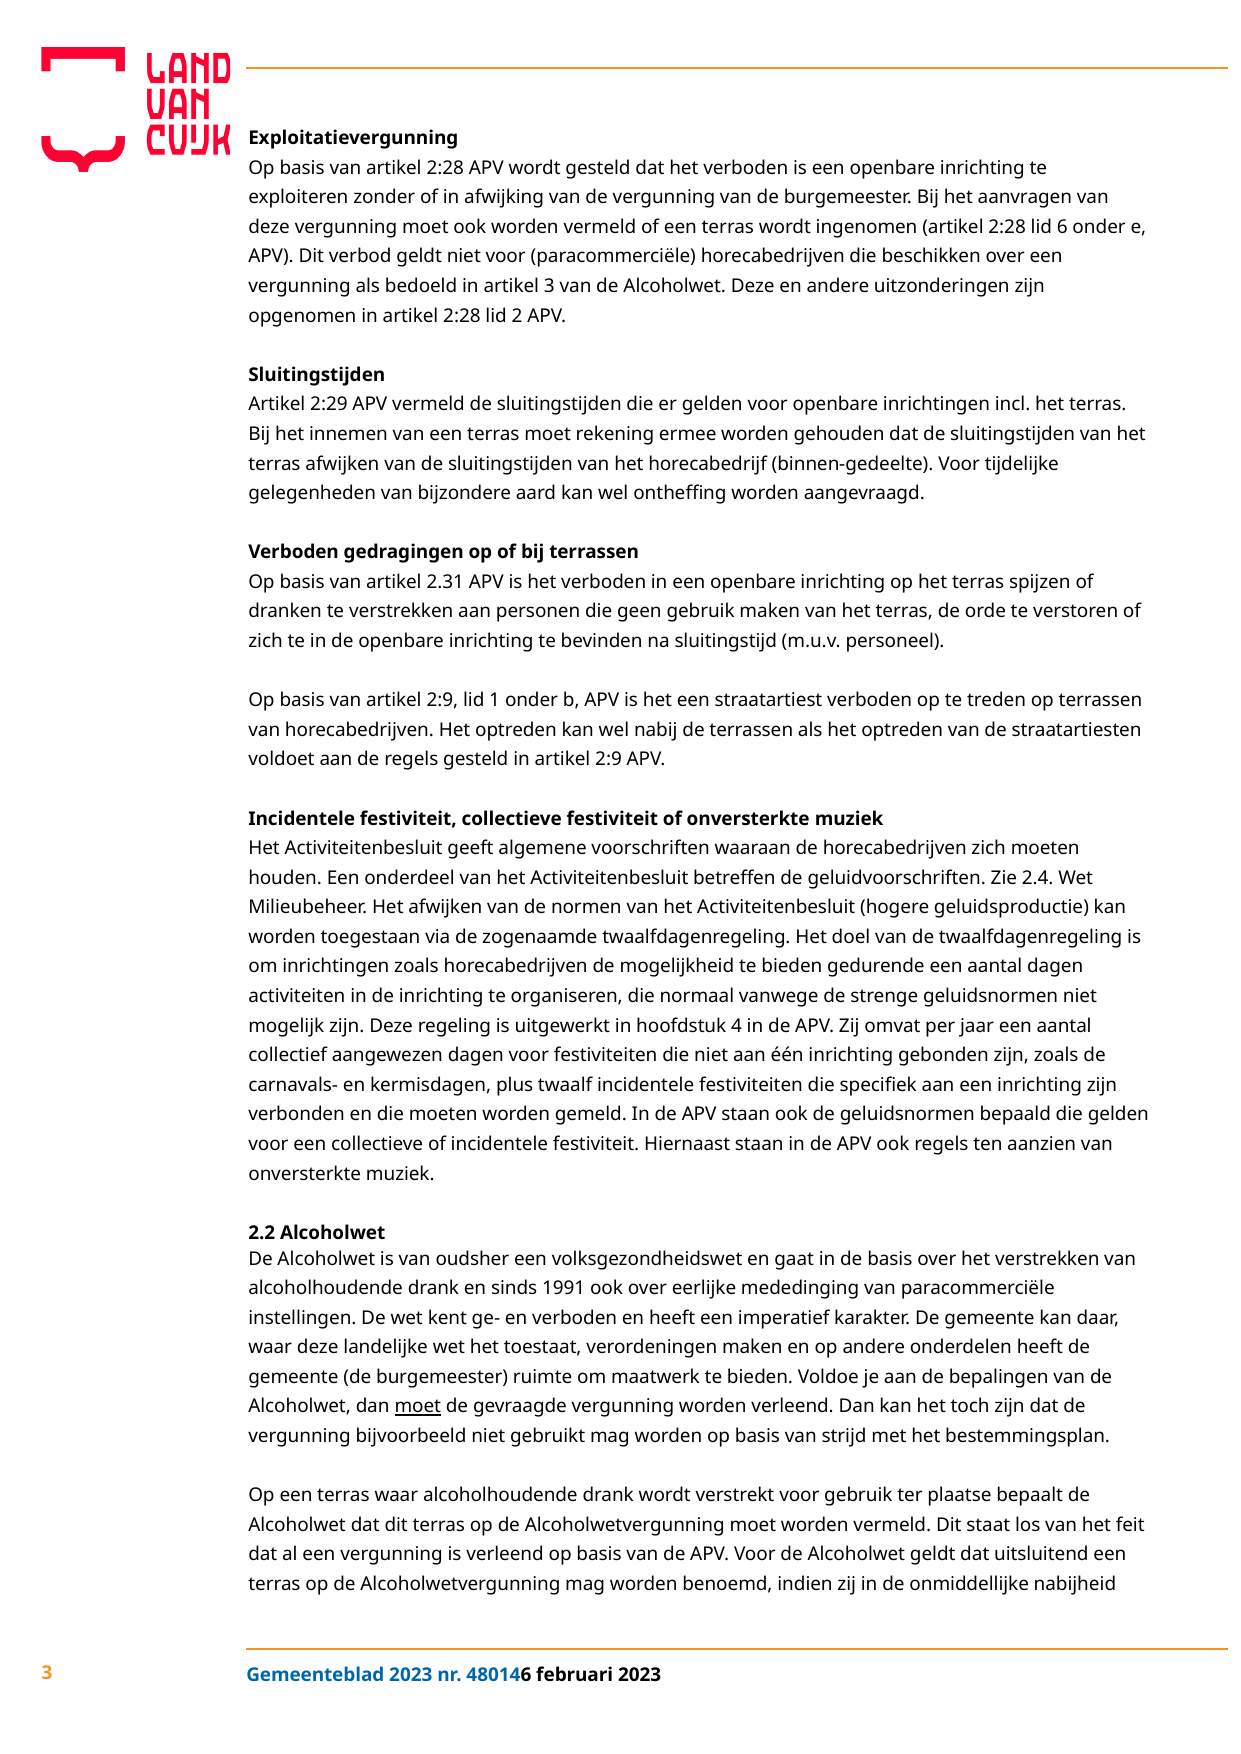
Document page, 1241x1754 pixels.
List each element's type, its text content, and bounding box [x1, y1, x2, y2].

text Sluitingstijden [248, 361, 1152, 387]
text De Alcoholwet is van oudsher een volksgezondheidswet en gaat in de basis over het verstrekken van alcoholhoudende drank en sinds 1991 ook over eerlijke mededinging van paracommerciële instellingen. De wet kent ge- en verboden en heeft een imperatief karakter. De gemeente kan daar, waar deze landelijke wet het toestaat, verordeningen maken en op andere onderdelen heeft de gemeente (de burgemeester) ruimte om maatwerk te bieden. Voldoe je aan de bepalingen van de Alcoholwet, dan moet de gevraagde vergunning worden verleend. Dan kan het toch zijn dat de vergunning bijvoorbeeld niet gebruikt mag worden op basis van strijd met het bestemmingsplan. [248, 1245, 1152, 1448]
text Op een terras waar alcoholhoudende drank wordt verstrekt voor gebruik ter plaatse bepaalt de Alcoholwet dat dit terras op de Alcoholwetvergunning moet worden vermeld. Dit staat los van het feit dat al een vergunning is verleend op basis van de APV. Voor de Alcoholwet geldt dat uitsluitend een terras op de Alcoholwetvergunning mag worden benoemd, indien zij in de onmiddellijke nabijheid [248, 1481, 1152, 1596]
text 2.2 Alcoholwet [248, 1219, 1152, 1245]
text Exploitatievergunning [248, 124, 1152, 150]
text Het Activiteitenbesluit geeft algemene voorschriften waaraan de horecabedrijven zich moeten houden. Een onderdeel van het Activiteitenbesluit betreffen de geluidvoorschriften. Zie 2.4. Wet Milieubeheer. Het afwijken van de normen van het Activiteitenbesluit (hogere geluidsproductie) kan worden toegestaan via de zogenaamde twaalfdagenregeling. Het doel van de twaalfdagenregeling is om inrichtingen zoals horecabedrijven de mogelijkheid te bieden gedurende een aantal dagen activiteiten in de inrichting te organiseren, die normaal vanwege de strenge geluidsnormen niet mogelijk zijn. Deze regeling is uitgewerkt in hoofdstuk 4 in de APV. Zij omvat per jaar een aantal collectief aangewezen dagen voor festiviteiten die niet aan één inrichting gebonden zijn, zoals de carnavals- en kermisdagen, plus twaalf incidentele festiviteiten die specifiek aan een inrichting zijn verbonden en die moeten worden gemeld. In de APV staan ook de geluidsnormen bepaald die gelden voor een collectieve of incidentele festiviteit. Hiernaast staan in de APV ook regels ten aanzien van onversterkte muziek. [248, 834, 1152, 1186]
text Verboden gedragingen op of bij terrassen [248, 538, 1152, 564]
text Artikel 2:29 APV vermeld de sluitingstijden die er gelden voor openbare inrichtingen incl. het terras. Bij het innemen van een terras moet rekening ermee worden gehouden dat de sluitingstijden van het terras afwijken van de sluitingstijden van het horecabedrijf (binnen-gedeelte). Voor tijdelijke gelegenheden van bijzondere aard kan wel ontheffing worden aangevraagd. [248, 391, 1152, 505]
text Incidentele festiviteit, collectieve festiviteit of onversterkte muziek [248, 805, 1152, 831]
text Op basis van artikel 2.31 APV is het verboden in een openbare inrichting op het terras spijzen of dranken te verstrekken aan personen die geen gebruik maken van het terras, de orde te verstoren of zich te in de openbare inrichting te bevinden na sluitingstijd (m.u.v. personeel). [248, 568, 1152, 653]
picture [41, 47, 231, 172]
text Op basis van artikel 2:9, lid 1 onder b, APV is het een straatartiest verboden op te treden op terrassen van horecabedrijven. Het optreden kan wel nabij de terrassen als het optreden van de straatartiesten voldoet aan de regels gesteld in artikel 2:9 APV. [248, 686, 1152, 771]
text Op basis van artikel 2:28 APV wordt gesteld dat het verboden is een openbare inrichting te exploiteren zonder of in afwijking van de vergunning van de burgemeester. Bij het aanvragen van deze vergunning moet ook worden vermeld of een terras wordt ingenomen (artikel 2:28 lid 6 onder e, APV). Dit verbod geldt niet voor (paracommerciële) horecabedrijven die beschikken over een vergunning als bedoeld in artikel 3 van de Alcoholwet. Deze en andere uitzonderingen zijn opgenomen in artikel 2:28 lid 2 APV. [248, 154, 1152, 328]
